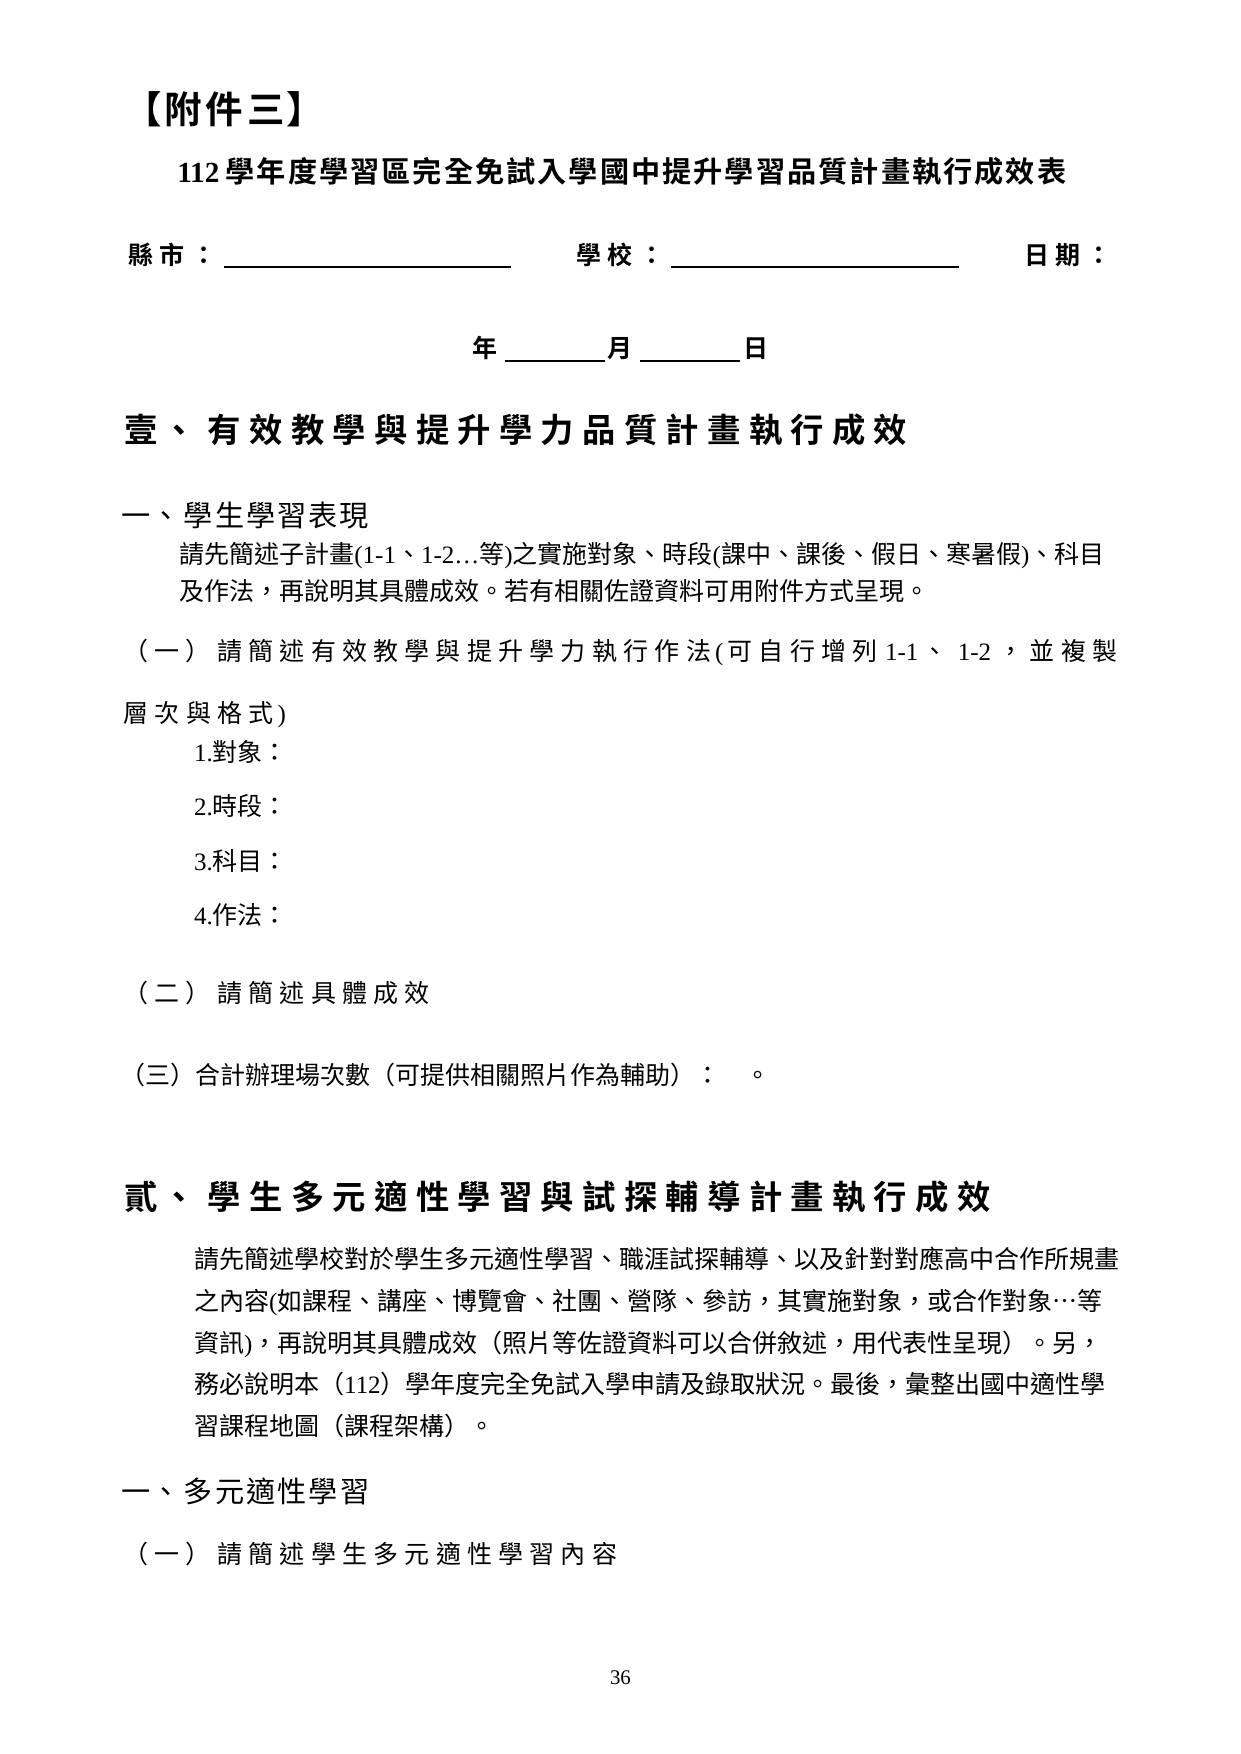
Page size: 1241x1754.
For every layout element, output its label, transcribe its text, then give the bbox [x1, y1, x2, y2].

text 貳、學生多元適性學習與試探輔導計畫執行成效 [120, 1153, 1120, 1216]
text 【附件三】 [120, 65, 1120, 128]
text 4.作法： [194, 896, 1120, 932]
text 請先簡述子計畫(1-1、1-2…等)之實施對象、時段(課中、課後、假日、寒暑假)、科目及作法，再說明其具體成效。若有相關佐證資料可用附件方式呈現。 [179, 535, 1120, 607]
text 縣市： 學校： 日期： 年 月 日 [120, 212, 1120, 368]
text 3.科目： [194, 841, 1120, 877]
text （一）請簡述學生多元適性學習內容 [120, 1511, 1120, 1573]
text 壹、有效教學與提升學力品質計畫執行成效 [120, 386, 1120, 448]
text 請先簡述學校對於學生多元適性學習、職涯試探輔導、以及針對對應高中合作所規畫之內容(如課程、講座、博覽會、社團、營隊、參訪，其實施對象，或合作對象…等資訊)，再說明其具體成效（照片等佐證資料可以合併敘述，用代表性呈現）。另，務必說明本（112）學年度完全免試入學申請及錄取狀況。最後，彙整出國中適性學習課程地圖（課程架構）。 [194, 1240, 1120, 1443]
text （三）合計辦理場次數（可提供相關照片作為輔助）： 。 [120, 1056, 1120, 1092]
text 112學年度學習區完全免試入學國中提升學習品質計畫執行成效表 [120, 128, 1120, 190]
text 一、多元適性學習 [120, 1448, 1120, 1511]
text 一、學生學習表現 [120, 472, 1120, 535]
text （一）請簡述有效教學與提升學力執行作法(可自行增列1-1、1-2，並複製層次與格式) [120, 607, 1120, 732]
text （二）請簡述具體成效 [120, 950, 1120, 1012]
text 1.對象： [194, 732, 1120, 769]
text 2.時段： [194, 787, 1120, 823]
